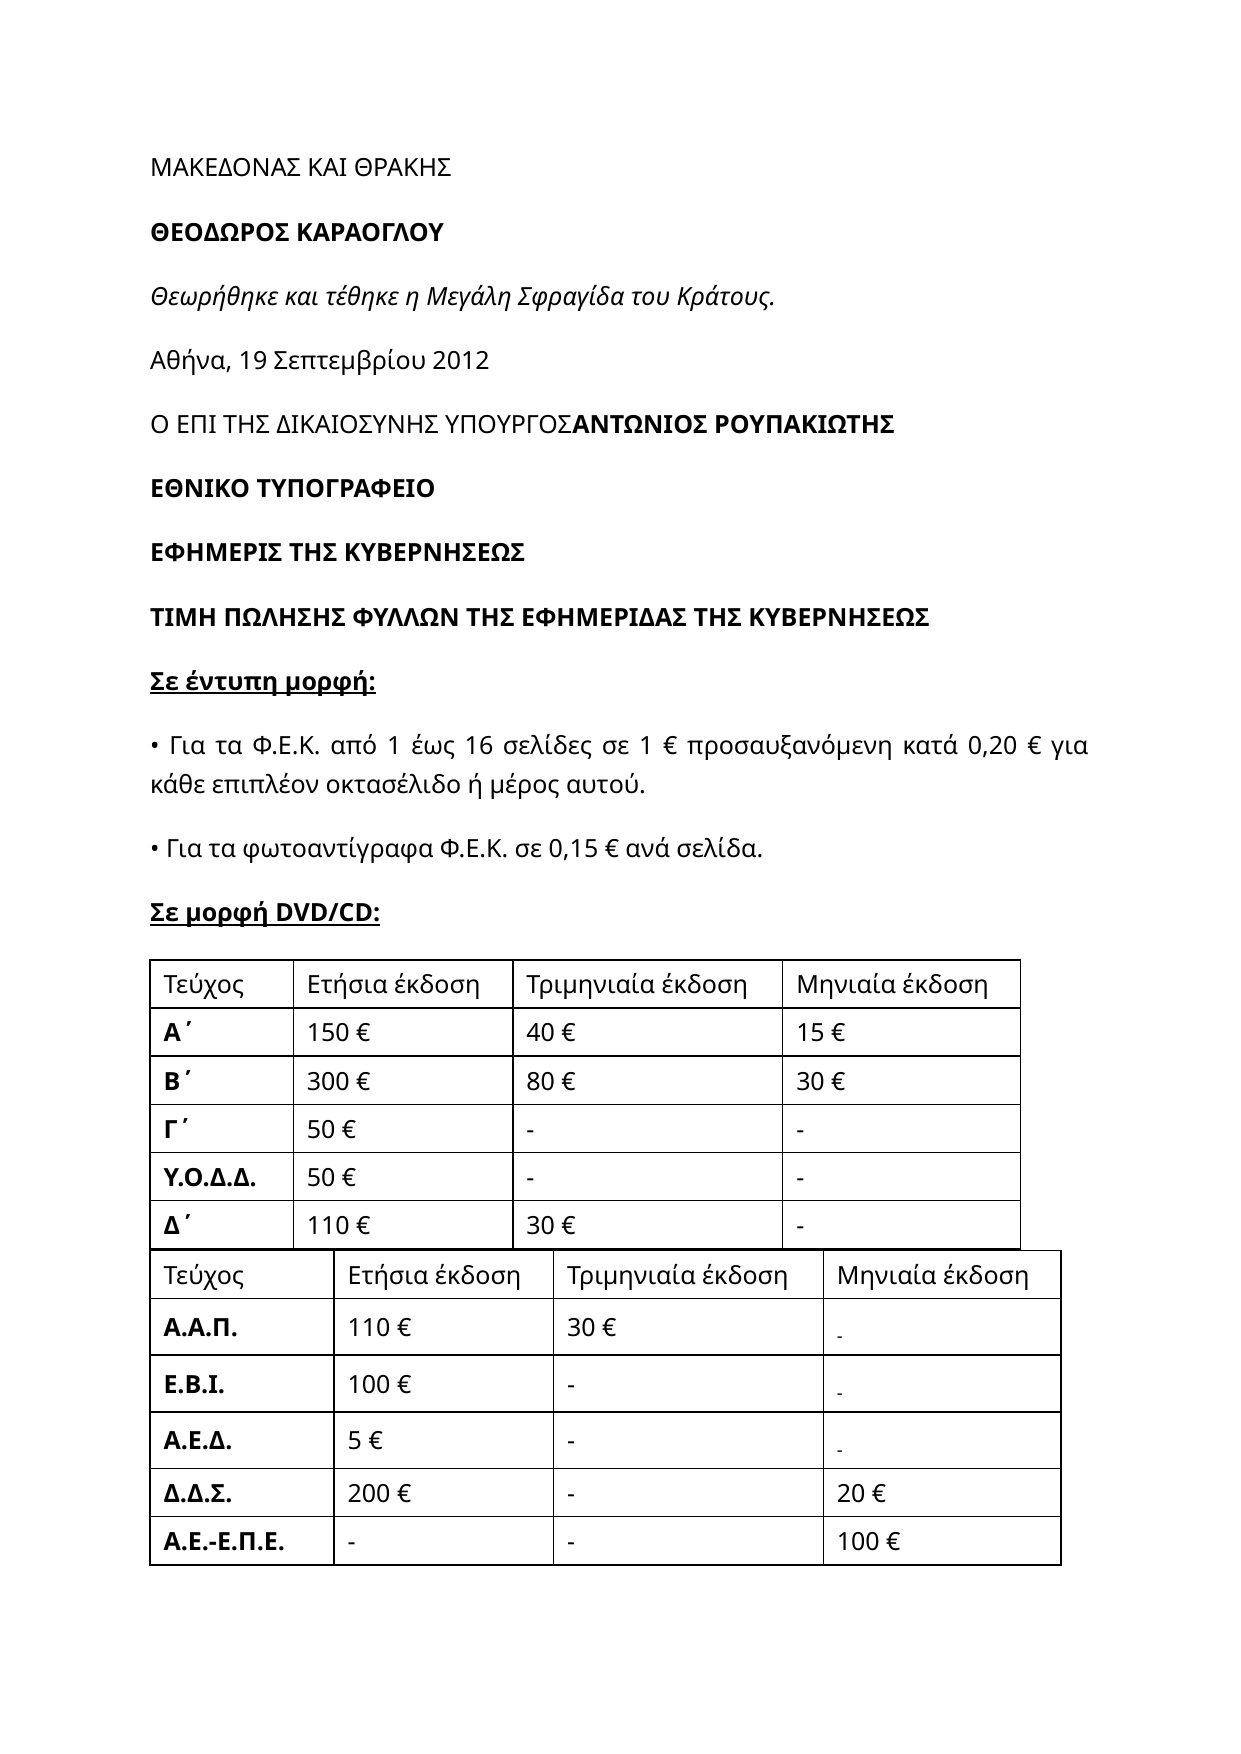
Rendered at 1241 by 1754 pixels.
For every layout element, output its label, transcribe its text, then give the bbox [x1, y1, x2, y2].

table_cell Γ΄ [151, 1105, 293, 1152]
table_cell Ε.Β.Ι. [151, 1356, 333, 1411]
table_cell - [824, 1413, 1060, 1468]
table_cell 200 € [335, 1469, 553, 1516]
table_cell - [824, 1299, 1060, 1354]
table_cell 100 € [824, 1517, 1060, 1564]
table_header Μηνιαία έκδοση [783, 961, 1020, 1007]
table_cell 40 € [514, 1009, 782, 1055]
table_header Ετήσια έκδοση [294, 961, 512, 1007]
table_cell - [783, 1201, 1020, 1248]
text Αθήνα, 19 Σεπτεμβρίου 2012 [150, 342, 1090, 377]
table_cell 20 € [824, 1469, 1060, 1516]
text Σε έντυπη μορφή: [150, 663, 1090, 697]
text ΕΦΗΜΕΡΙΣ ΤΗΣ ΚΥΒΕΡΝΗΣΕΩΣ [150, 535, 1090, 569]
table_cell 80 € [514, 1057, 782, 1103]
table_cell 110 € [335, 1299, 553, 1354]
table_cell - [554, 1469, 823, 1516]
table_cell - [824, 1356, 1060, 1411]
table_header Μηνιαία έκδοση [824, 1251, 1060, 1298]
text ΤΙΜΗ ΠΩΛΗΣΗΣ ΦΥΛΛΩΝ ΤΗΣ ΕΦΗΜΕΡΙΔΑΣ ΤΗΣ ΚΥΒΕΡΝΗΣΕΩΣ [150, 599, 1090, 633]
text ΘΕΟΔΩΡΟΣ ΚΑΡΑΟΓΛΟΥ [150, 214, 1090, 248]
text Ο ΕΠΙ ΤΗΣ ΔΙΚΑΙΟΣΥΝΗΣ ΥΠΟΥΡΓΟΣΑΝΤΩΝΙΟΣ ΡΟΥΠΑΚΙΩΤΗΣ [150, 407, 1090, 441]
table_cell 300 € [294, 1057, 512, 1103]
table_cell 30 € [783, 1057, 1020, 1103]
table_cell 15 € [783, 1009, 1020, 1055]
table_cell 50 € [294, 1153, 512, 1200]
table_cell - [335, 1517, 553, 1564]
table_header Τριμηνιαία έκδοση [554, 1251, 823, 1298]
table_cell Β΄ [151, 1057, 293, 1103]
table_header Τεύχος [151, 1251, 333, 1298]
table_cell Δ΄ [151, 1201, 293, 1248]
table_cell Δ.Δ.Σ. [151, 1469, 333, 1516]
table_cell Α.Ε.-Ε.Π.Ε. [151, 1517, 333, 1564]
text ΜΑΚΕΔΟΝΑΣ ΚΑΙ ΘΡΑΚΗΣ [150, 150, 1090, 184]
table_cell - [514, 1153, 782, 1200]
table_cell 30 € [514, 1201, 782, 1248]
table_header Τεύχος [151, 961, 293, 1007]
table_cell Α.Α.Π. [151, 1299, 333, 1354]
table_cell 5 € [335, 1413, 553, 1468]
table_cell 100 € [335, 1356, 553, 1411]
table_cell Α.Ε.Δ. [151, 1413, 333, 1468]
table_cell - [783, 1153, 1020, 1200]
table_cell - [554, 1517, 823, 1564]
table_header Τριμηνιαία έκδοση [514, 961, 782, 1007]
table_cell - [783, 1105, 1020, 1152]
table_cell 30 € [554, 1299, 823, 1354]
table_cell - [554, 1356, 823, 1411]
text Θεωρήθηκε και τέθηκε η Μεγάλη Σφραγίδα του Κράτους. [150, 278, 1090, 312]
text ΕΘΝΙΚΟ ΤΥΠΟΓΡΑΦΕΙΟ [150, 471, 1090, 505]
table_cell 50 € [294, 1105, 512, 1152]
text • Για τα Φ.Ε.Κ. από 1 έως 16 σελίδες σε 1 € προσαυξανόμενη κατά 0,20 € για κάθε επιπλέον οκτασέλιδο ή μέρος αυτού. [150, 727, 1090, 801]
table_cell 110 € [294, 1201, 512, 1248]
table_cell Υ.Ο.Δ.Δ. [151, 1153, 293, 1200]
table_cell - [554, 1413, 823, 1468]
text • Για τα φωτοαντίγραφα Φ.Ε.Κ. σε 0,15 € ανά σελίδα. [150, 831, 1090, 865]
table_header Ετήσια έκδοση [335, 1251, 553, 1298]
table_cell 150 € [294, 1009, 512, 1055]
table_cell Α΄ [151, 1009, 293, 1055]
table_cell - [514, 1105, 782, 1152]
text Σε μορφή DVD/CD: [150, 895, 1090, 929]
